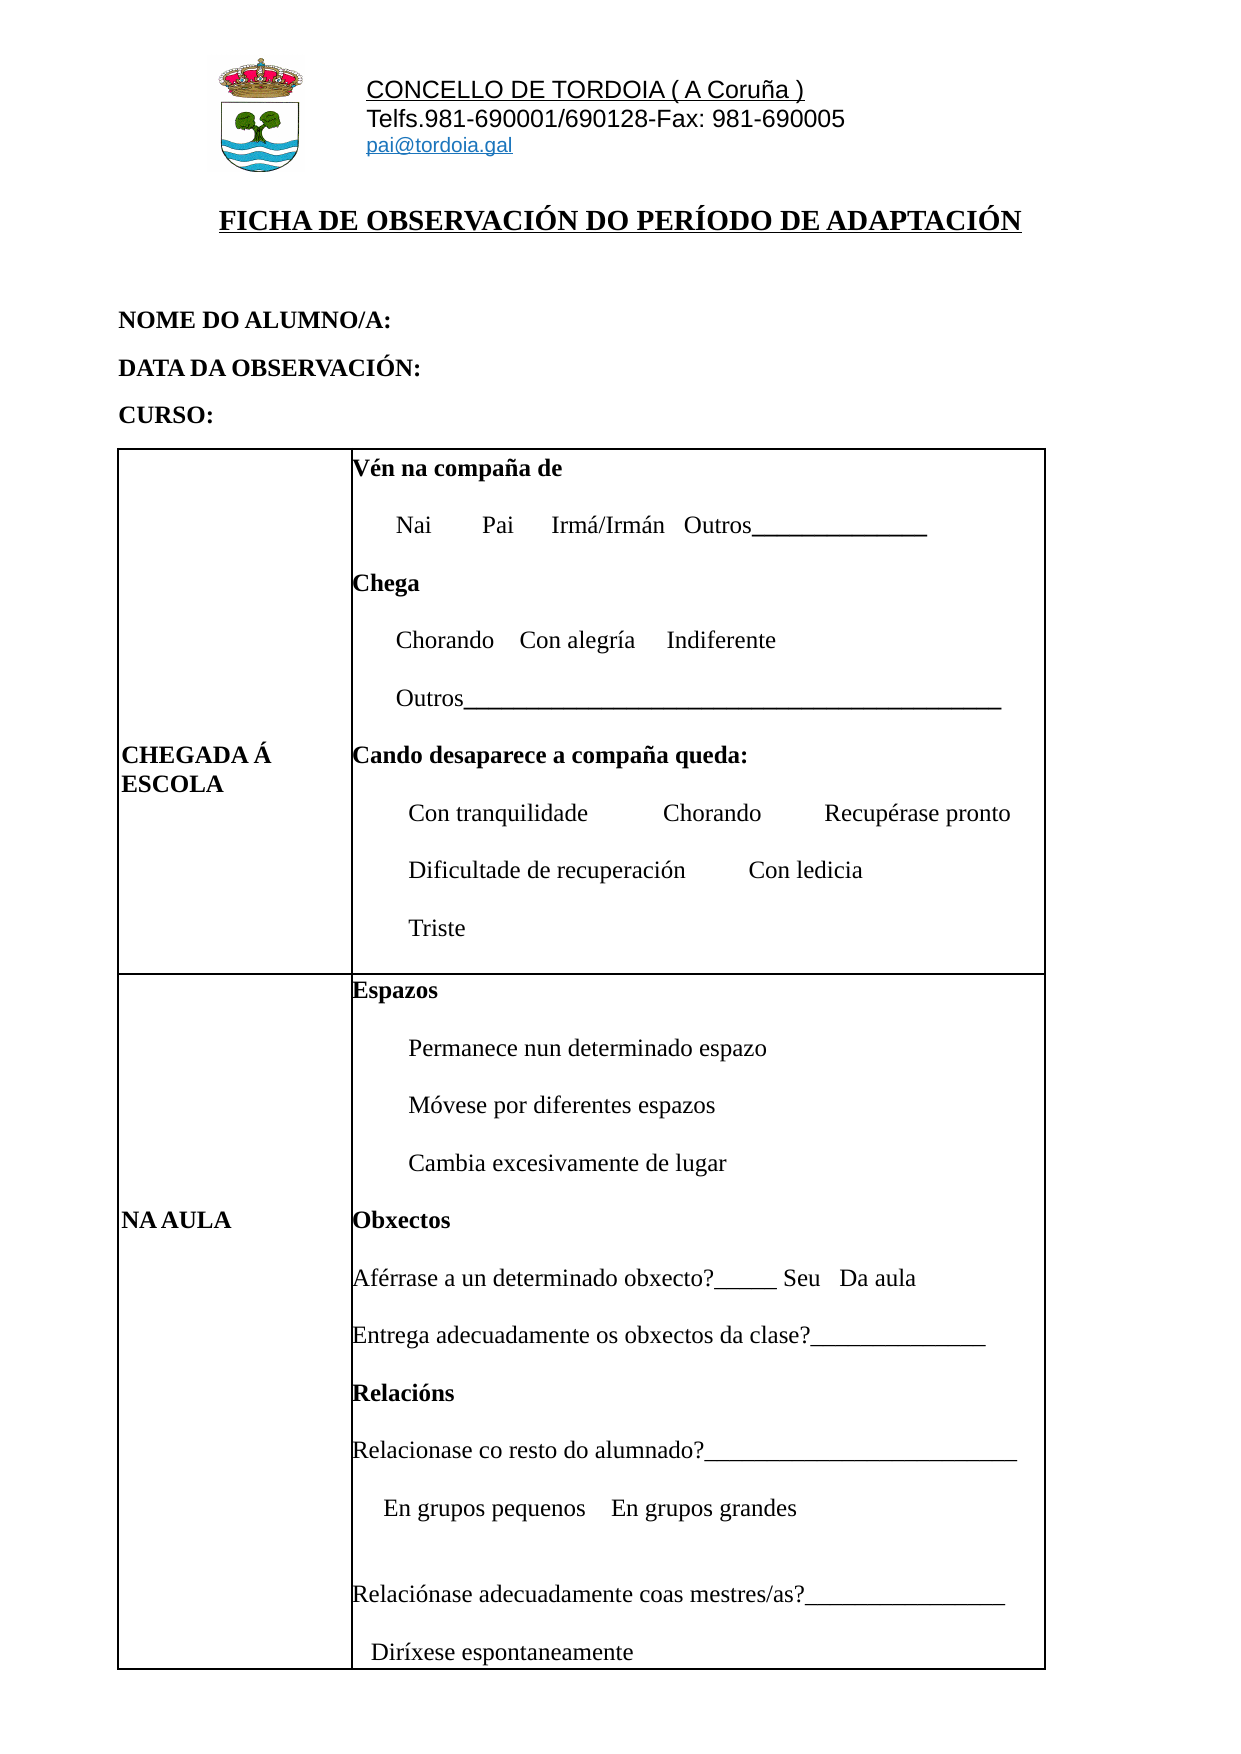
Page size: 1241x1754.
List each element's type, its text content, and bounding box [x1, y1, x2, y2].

text FICHA DE OBSERVACIÓN DO PERÍODO DE ADAPTACIÓN [118, 203, 1122, 236]
table_header Vén na compaña de Nai Pai Irmá/Irmán Outros______________ Chega Chorando Con alegría Indiferente Outros___________________________________________ Cando desaparece a compaña queda: Con tranquilidade Chorando Recupérase pronto Dificultade de recuperación Con ledicia Triste [353, 450, 1044, 973]
text NOME DO ALUMNO/A: [118, 305, 1122, 334]
table_header CHEGADA Á ESCOLA [119, 450, 351, 973]
text DATA DA OBSERVACIÓN: [118, 353, 1122, 381]
text CURSO: [118, 400, 1122, 429]
table_cell Espazos Permanece nun determinado espazo Móvese por diferentes espazos Cambia excesivamente de lugar Obxectos Aférrase a un determinado obxecto?_____ Seu Da aula Entrega adecuadamente os obxectos da clase?______________ Relacións Relacionase co resto do alumnado?_________________________ En grupos pequenos En grupos grandes Relaciónase adecuadamente coas mestres/as?________________ Diríxese espontaneamente [353, 975, 1044, 1668]
table_cell NA AULA [119, 975, 351, 1668]
